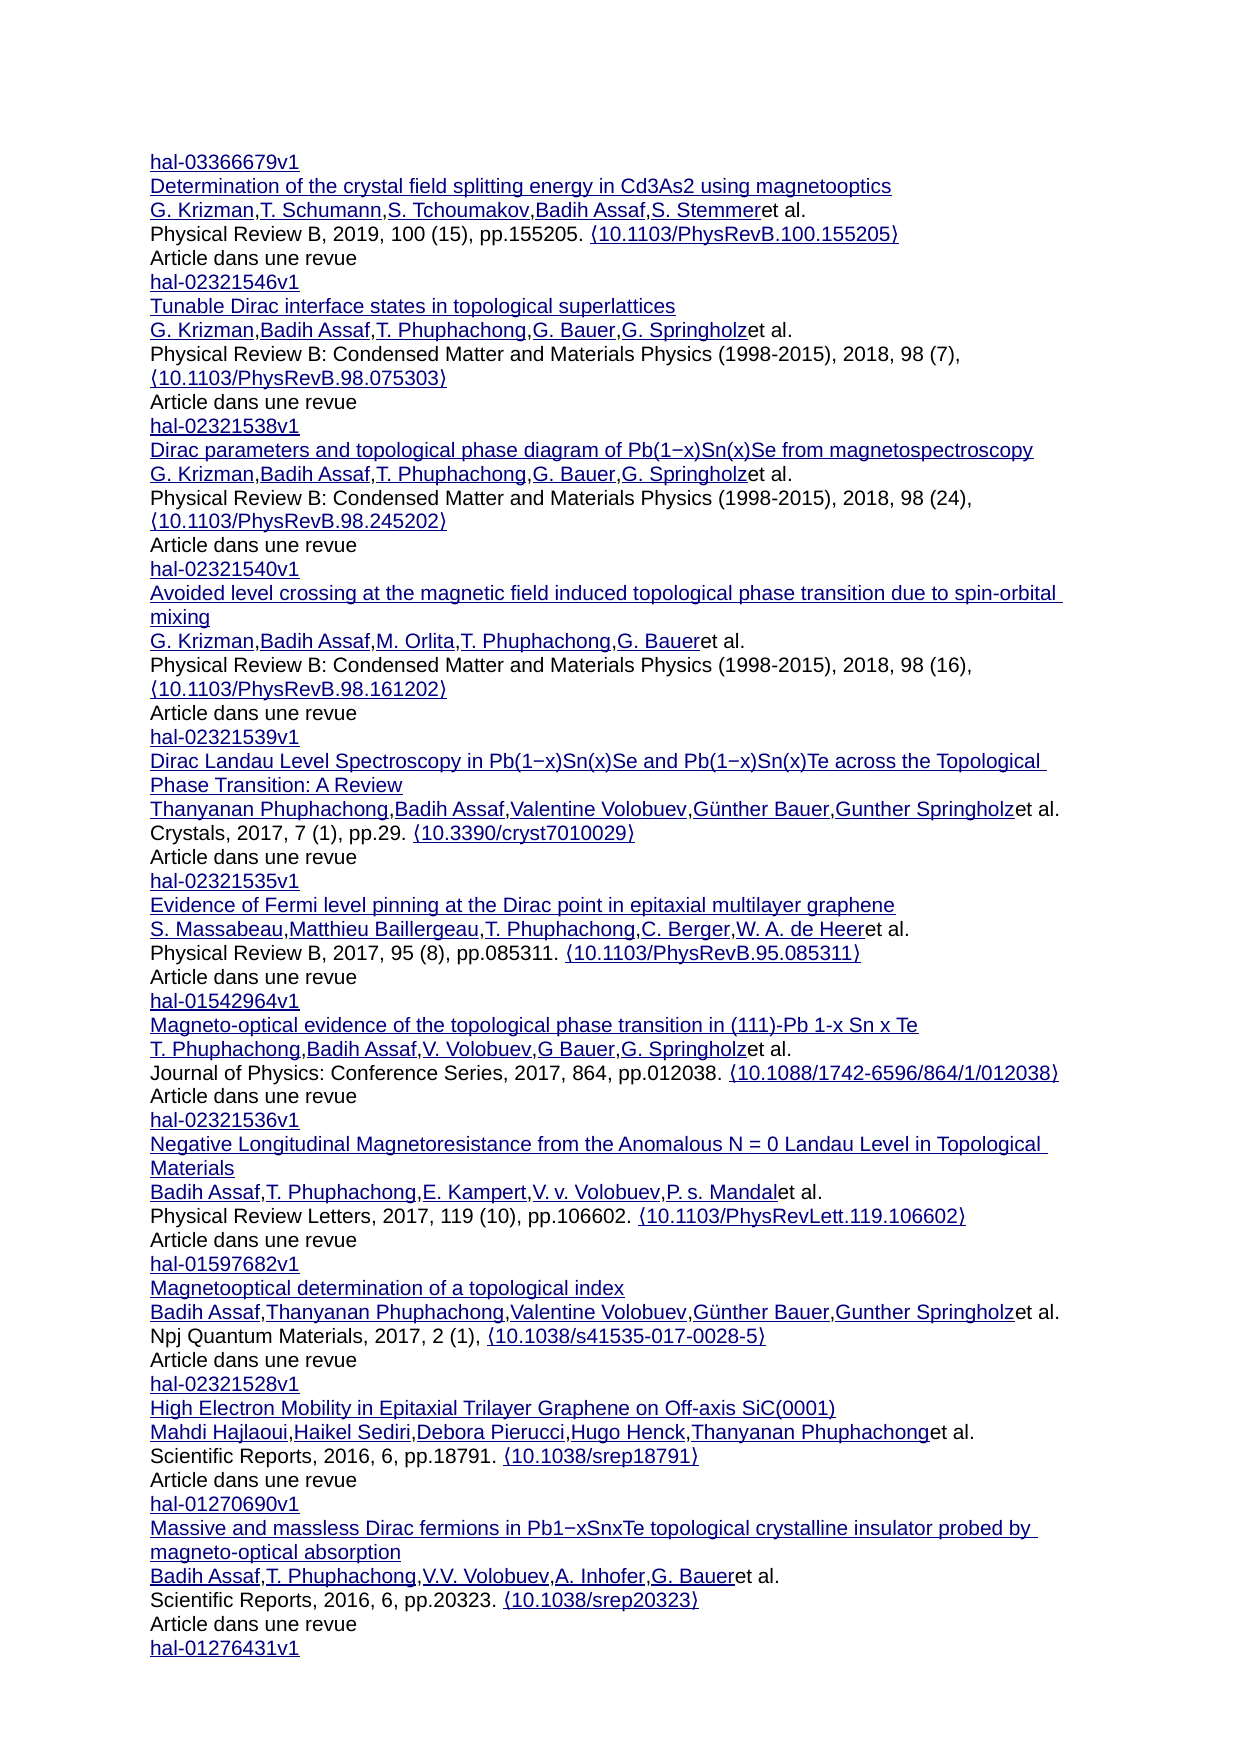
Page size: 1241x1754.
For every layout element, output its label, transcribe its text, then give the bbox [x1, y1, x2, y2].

table_cell Evidence of Fermi level pinning at the Dirac point in epitaxial multilayer graphene S. Massabeau,Matthieu Baillergeau,T. Phuphachong,C. Berger,W. A. de Heeret al. Physical Review B, 2017, 95 (8), pp.085311. ⟨10.1103/PhysRevB.95.085311⟩ Article dans une revue hal-01542964v1 [150, 893, 1090, 1012]
table_cell hal-03366679v1 [150, 150, 1090, 174]
table_cell Determination of the crystal field splitting energy in Cd3As2 using magnetooptics G. Krizman,T. Schumann,S. Tchoumakov,Badih Assaf,S. Stemmeret al. Physical Review B, 2019, 100 (15), pp.155205. ⟨10.1103/PhysRevB.100.155205⟩ Article dans une revue hal-02321546v1 [150, 174, 1090, 294]
table_cell Negative Longitudinal Magnetoresistance from the Anomalous N = 0 Landau Level in Topological Materials Badih Assaf,T. Phuphachong,E. Kampert,V. v. Volobuev,P. s. Mandalet al. Physical Review Letters, 2017, 119 (10), pp.106602. ⟨10.1103/PhysRevLett.119.106602⟩ Article dans une revue hal-01597682v1 [150, 1132, 1090, 1276]
table_cell High Electron Mobility in Epitaxial Trilayer Graphene on Off-axis SiC(0001) Mahdi Hajlaoui,Haikel Sediri,Debora Pierucci,Hugo Henck,Thanyanan Phuphachonget al. Scientific Reports, 2016, 6, pp.18791. ⟨10.1038/srep18791⟩ Article dans une revue hal-01270690v1 [150, 1396, 1090, 1516]
table_cell Magneto-optical evidence of the topological phase transition in (111)-Pb 1-x Sn x Te T. Phuphachong,Badih Assaf,V. Volobuev,G Bauer,G. Springholzet al. Journal of Physics: Conference Series, 2017, 864, pp.012038. ⟨10.1088/1742-6596/864/1/012038⟩ Article dans une revue hal-02321536v1 [150, 1013, 1090, 1132]
table_cell Tunable Dirac interface states in topological superlattices G. Krizman,Badih Assaf,T. Phuphachong,G. Bauer,G. Springholzet al. Physical Review B: Condensed Matter and Materials Physics (1998-2015), 2018, 98 (7), ⟨10.1103/PhysRevB.98.075303⟩ Article dans une revue hal-02321538v1 [150, 294, 1090, 437]
table_cell Massive and massless Dirac fermions in Pb1−xSnxTe topological crystalline insulator probed by magneto-optical absorption Badih Assaf,T. Phuphachong,V.V. Volobuev,A. Inhofer,G. Baueret al. Scientific Reports, 2016, 6, pp.20323. ⟨10.1038/srep20323⟩ Article dans une revue hal-01276431v1 [150, 1516, 1090, 1659]
table_cell Dirac Landau Level Spectroscopy in Pb(1−x)Sn(x)Se and Pb(1−x)Sn(x)Te across the Topological Phase Transition: A Review Thanyanan Phuphachong,Badih Assaf,Valentine Volobuev,Günther Bauer,Gunther Springholzet al. Crystals, 2017, 7 (1), pp.29. ⟨10.3390/cryst7010029⟩ Article dans une revue hal-02321535v1 [150, 749, 1090, 893]
table_cell Magnetooptical determination of a topological index Badih Assaf,Thanyanan Phuphachong,Valentine Volobuev,Günther Bauer,Gunther Springholzet al. Npj Quantum Materials, 2017, 2 (1), ⟨10.1038/s41535-017-0028-5⟩ Article dans une revue hal-02321528v1 [150, 1276, 1090, 1396]
table_cell Dirac parameters and topological phase diagram of Pb(1−x)Sn(x)Se from magnetospectroscopy G. Krizman,Badih Assaf,T. Phuphachong,G. Bauer,G. Springholzet al. Physical Review B: Condensed Matter and Materials Physics (1998-2015), 2018, 98 (24), ⟨10.1103/PhysRevB.98.245202⟩ Article dans une revue hal-02321540v1 [150, 438, 1090, 581]
table_cell Avoided level crossing at the magnetic field induced topological phase transition due to spin-orbital mixing G. Krizman,Badih Assaf,M. Orlita,T. Phuphachong,G. Baueret al. Physical Review B: Condensed Matter and Materials Physics (1998-2015), 2018, 98 (16), ⟨10.1103/PhysRevB.98.161202⟩ Article dans une revue hal-02321539v1 [150, 581, 1090, 749]
